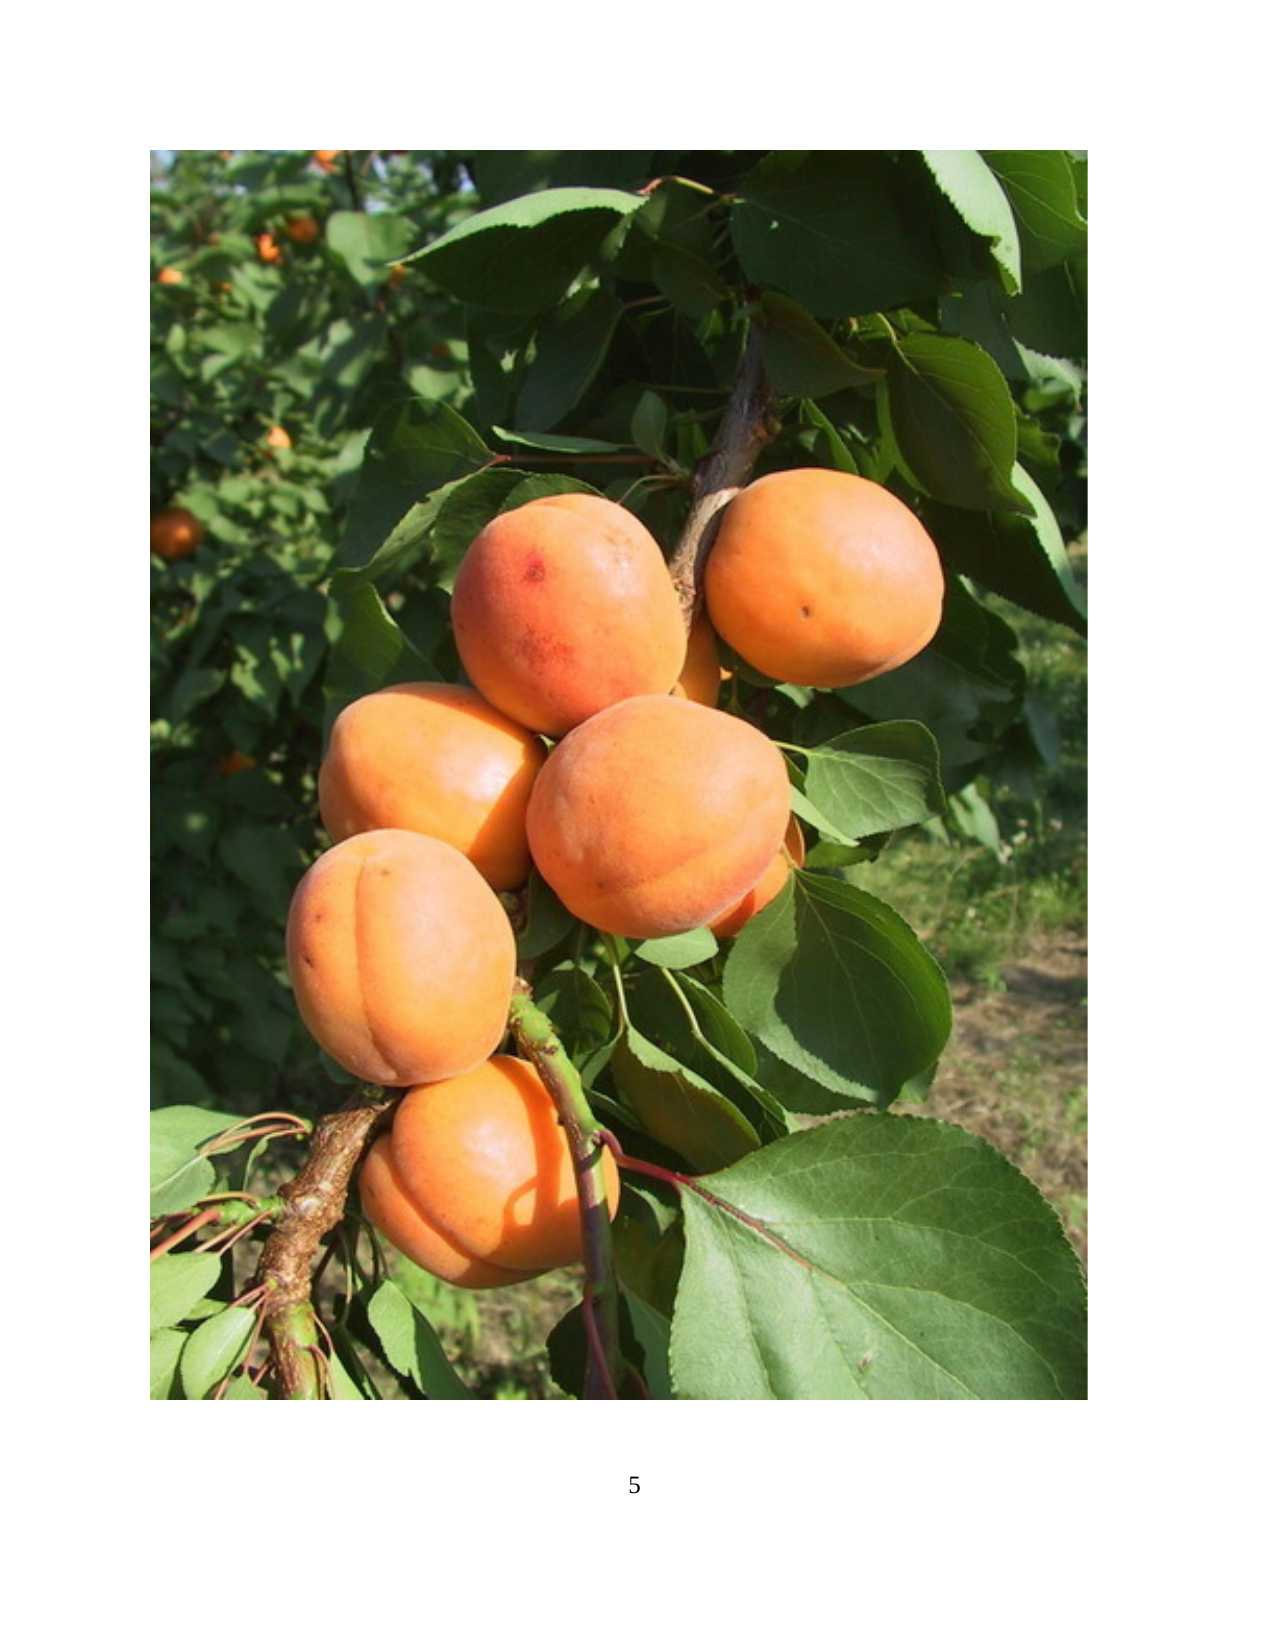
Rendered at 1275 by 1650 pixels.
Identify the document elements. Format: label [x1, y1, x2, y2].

picture [150, 150, 1088, 1400]
